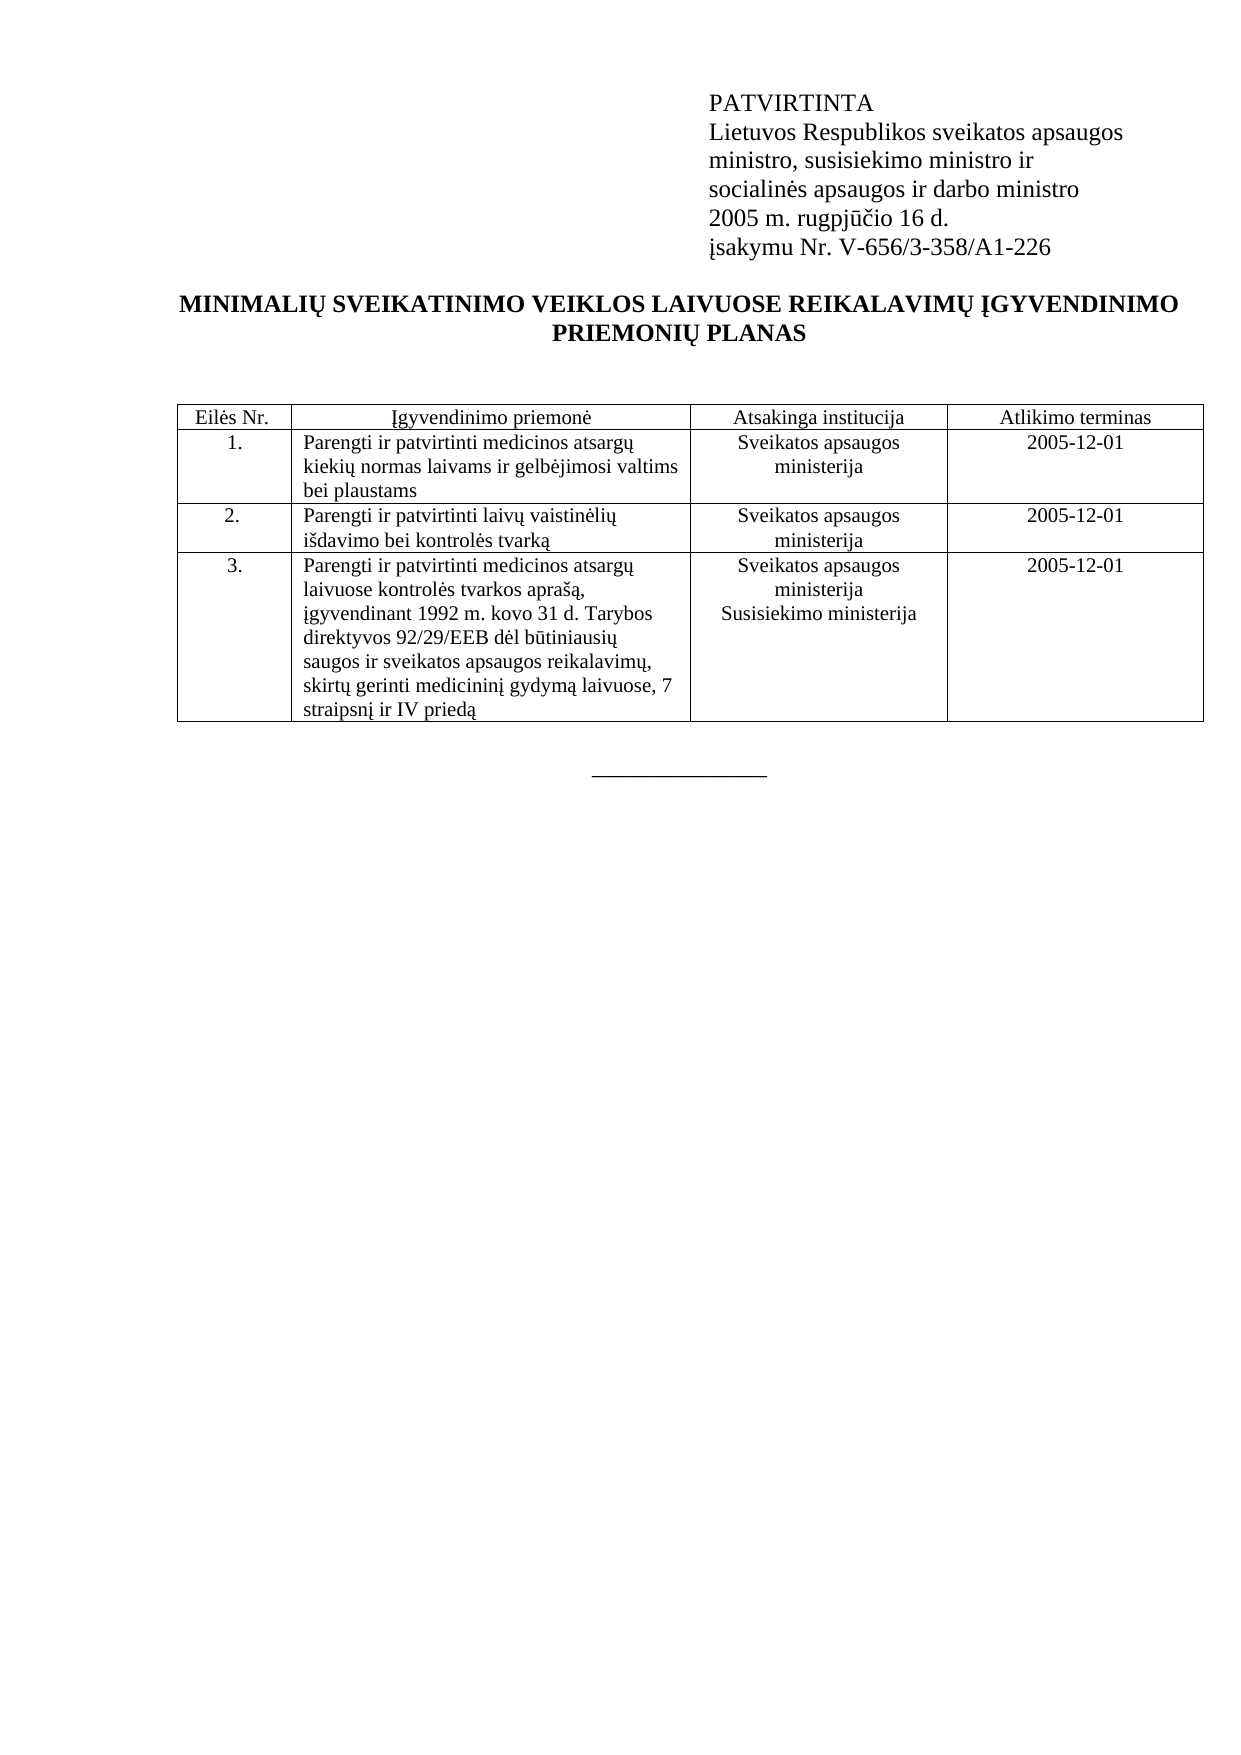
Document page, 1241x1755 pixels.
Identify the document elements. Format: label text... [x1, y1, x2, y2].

text socialinės apsaugos ir darbo ministro [177, 174, 1181, 203]
table_header Įgyvendinimo priemonė [292, 405, 690, 429]
table_cell Parengti ir patvirtinti laivų vaistinėlių išdavimo bei kontrolės tvarką [292, 504, 690, 552]
text ministro, susisiekimo ministro ir [177, 145, 1181, 174]
text ______________ [177, 751, 1181, 779]
table_cell Sveikatos apsaugos ministerija [691, 504, 947, 552]
table_header Eilės Nr. [178, 405, 291, 429]
table_cell 2005-12-01 [948, 504, 1203, 552]
table_cell 2005-12-01 [948, 553, 1203, 721]
table_header Atlikimo terminas [948, 405, 1203, 429]
text įsakymu Nr. V-656/3-358/A1-226 [177, 232, 1181, 260]
table_cell Sveikatos apsaugos ministerija Susisiekimo ministerija [691, 553, 947, 721]
table_cell Parengti ir patvirtinti medicinos atsargų laivuose kontrolės tvarkos aprašą, įgyvendinant 1992 m. kovo 31 d. Tarybos direktyvos 92/29/EEB dėl būtiniausių saugos ir sveikatos apsaugos reikalavimų, skirtų gerinti medicininį gydymą laivuose, 7 straipsnį ir IV priedą [292, 553, 690, 721]
text 2005 m. rugpjūčio 16 d. [177, 203, 1181, 232]
table_cell 2005-12-01 [948, 430, 1203, 502]
text PATVIRTINTA [177, 88, 1181, 117]
table_cell 1. [178, 430, 291, 502]
table_header Atsakinga institucija [691, 405, 947, 429]
table_cell 3. [178, 553, 291, 721]
table_cell Parengti ir patvirtinti medicinos atsargų kiekių normas laivams ir gelbėjimosi valtims bei plaustams [292, 430, 690, 502]
text minimalių sveikatinimo veiklos laivuose reikalavimų ĮGYVENDINIMO priemonių PLANAS [177, 289, 1181, 347]
table_cell Sveikatos apsaugos ministerija [691, 430, 947, 502]
table_cell 2. [178, 504, 291, 552]
text Lietuvos Respublikos sveikatos apsaugos [177, 117, 1181, 145]
